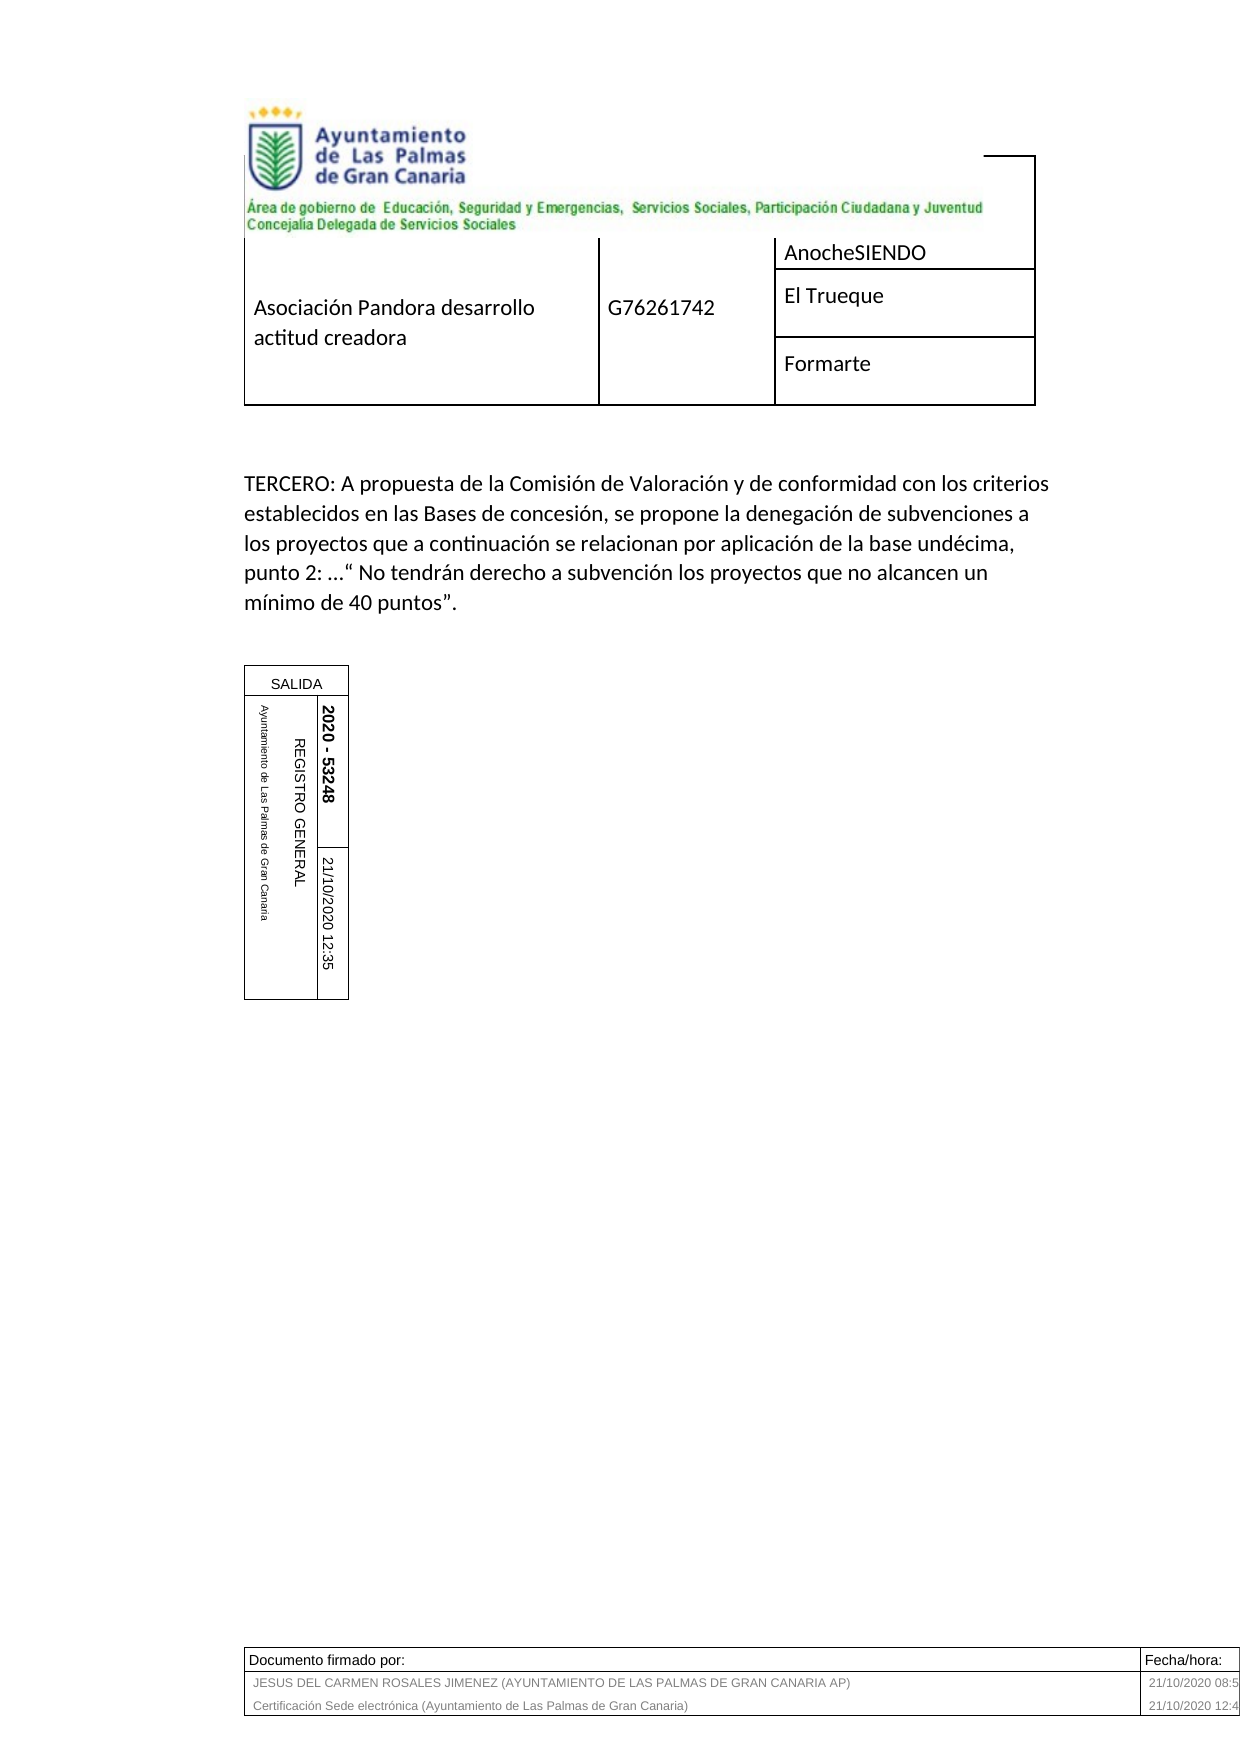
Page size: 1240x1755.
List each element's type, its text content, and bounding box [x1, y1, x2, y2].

table_cell [318, 696, 348, 847]
table_cell AnocheSIENDO [776, 157, 1034, 268]
table_cell Asociación Pandora desarrollo actitud creadora [245, 238, 598, 404]
table_cell [318, 848, 348, 999]
table_cell G76261742 [600, 238, 774, 404]
text TERCERO: A propuesta de la Comisión de Valoración y de conformidad con los criterios establecidos en las Bases de concesión, se propone la denegación de subvenciones a los proyectos que a continuación se relacionan por aplicación de la base undécima, punto 2: …“ No tendrán derecho a subvención los proyectos que no alcancen un mínimo de 40 puntos”. [244, 469, 1055, 616]
table_cell El Trueque [776, 270, 1034, 336]
table_header SALIDA [245, 666, 348, 694]
table_cell Formarte [776, 338, 1034, 404]
table_cell [245, 696, 317, 999]
